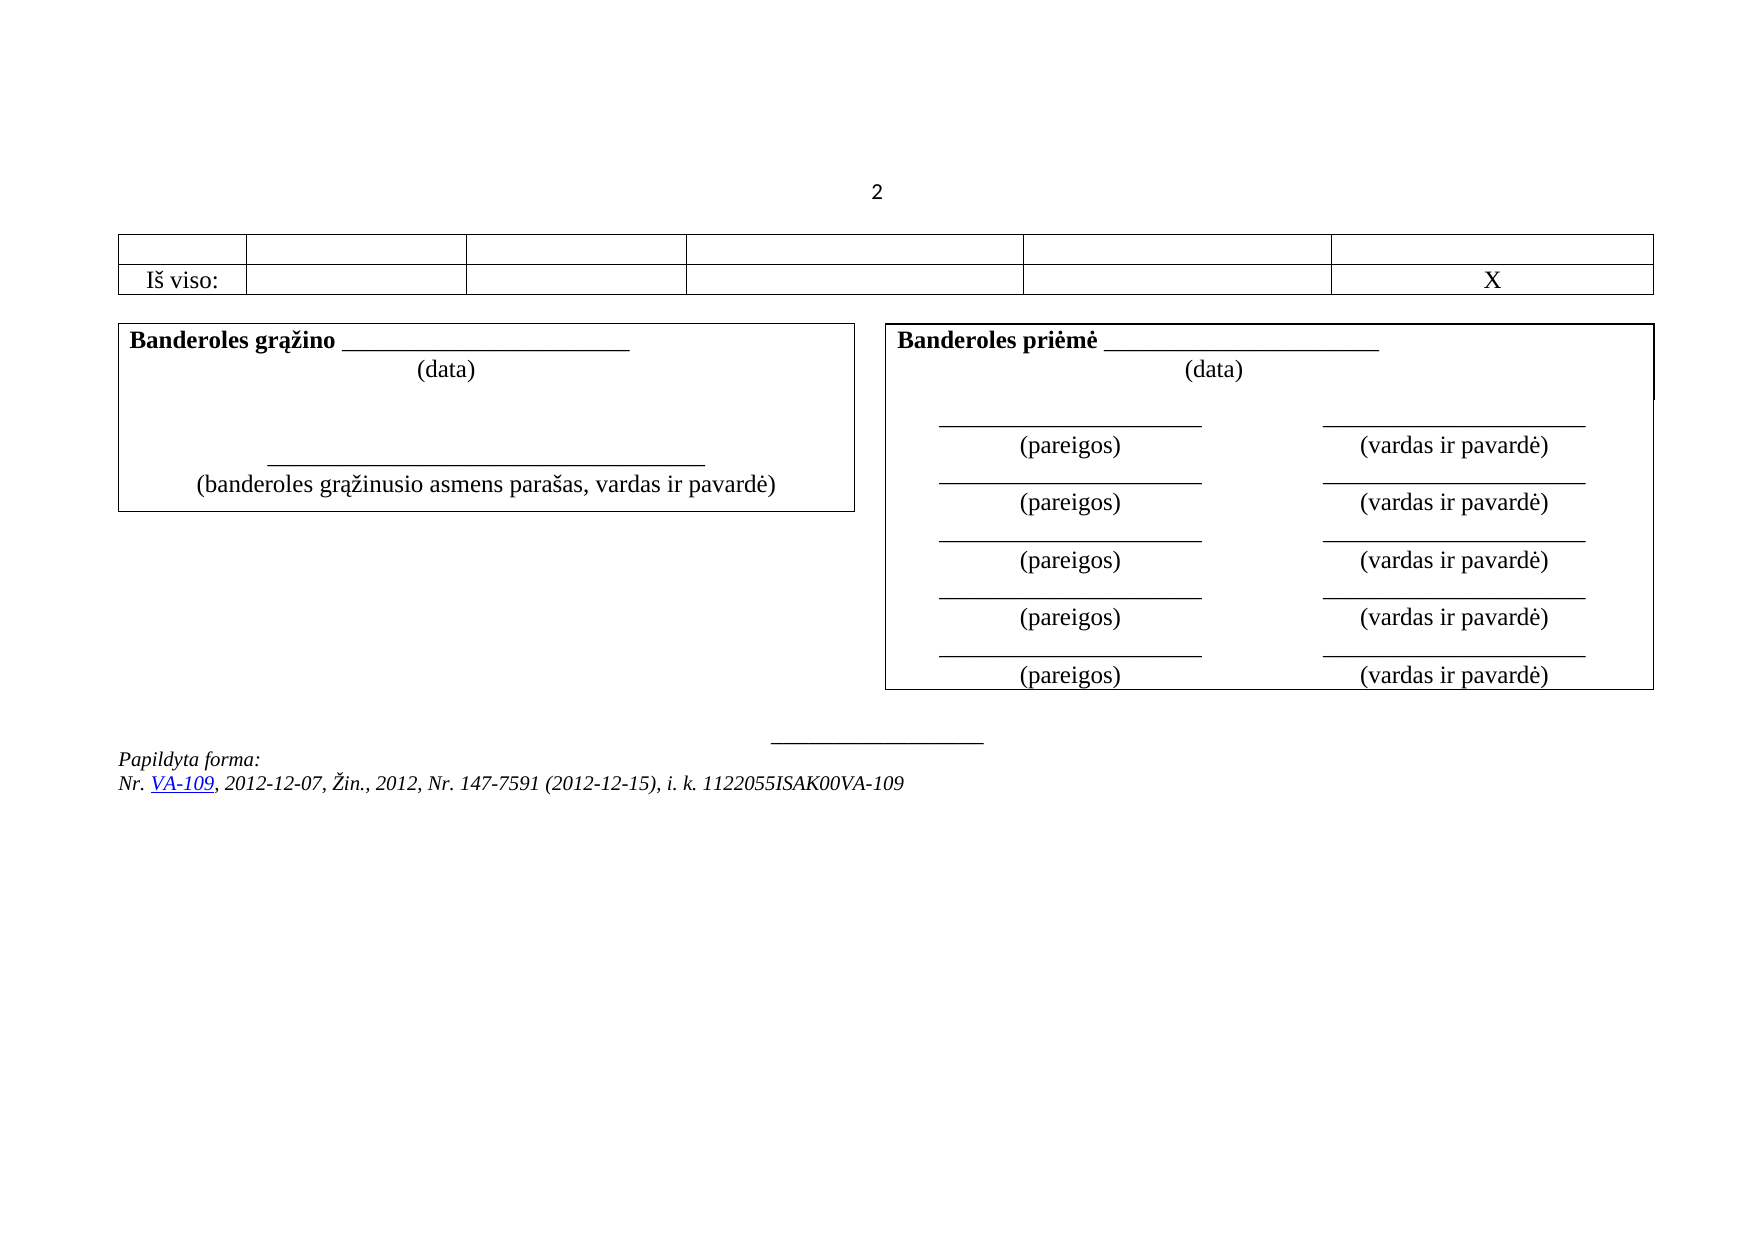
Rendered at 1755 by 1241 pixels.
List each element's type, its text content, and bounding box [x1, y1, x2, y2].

table_cell Iš viso: [119, 265, 246, 293]
table_header Banderoles grąžino _______________________ (data) ___________________________________ (banderoles grąžinusio asmens parašas, vardas ir pavardė) [119, 324, 854, 511]
table_header Banderoles priėmė ______________________ (data) [886, 325, 1653, 400]
table_cell [1024, 235, 1331, 264]
table_cell [247, 235, 466, 264]
text _________________ [118, 718, 1636, 747]
table_cell [1332, 235, 1653, 264]
table_cell [467, 265, 686, 293]
table_cell _____________________ (vardas ir pavardė) _____________________ (vardas ir pavardė) _____________________ (vardas ir pavardė) _____________________ (vardas ir pavardė) _____________________ (vardas ir pavardė) [1255, 400, 1653, 688]
table_cell [247, 265, 466, 293]
text Papildyta forma: [118, 747, 1636, 771]
table_header [855, 323, 885, 511]
table_cell [687, 265, 1023, 293]
table_cell _____________________ (pareigos) _____________________ (pareigos) _____________________ (pareigos) _____________________ (pareigos) _____________________ (pareigos) [886, 400, 1255, 688]
table_cell [1024, 265, 1331, 293]
table_cell [467, 235, 686, 264]
table_cell [687, 235, 1023, 264]
table_cell X [1332, 265, 1653, 293]
table_cell [119, 235, 246, 264]
table_cell [118, 511, 885, 688]
text Nr. VA-109, 2012-12-07, Žin., 2012, Nr. 147-7591 (2012-12-15), i. k. 1122055ISAK00VA-109 [118, 771, 1636, 795]
